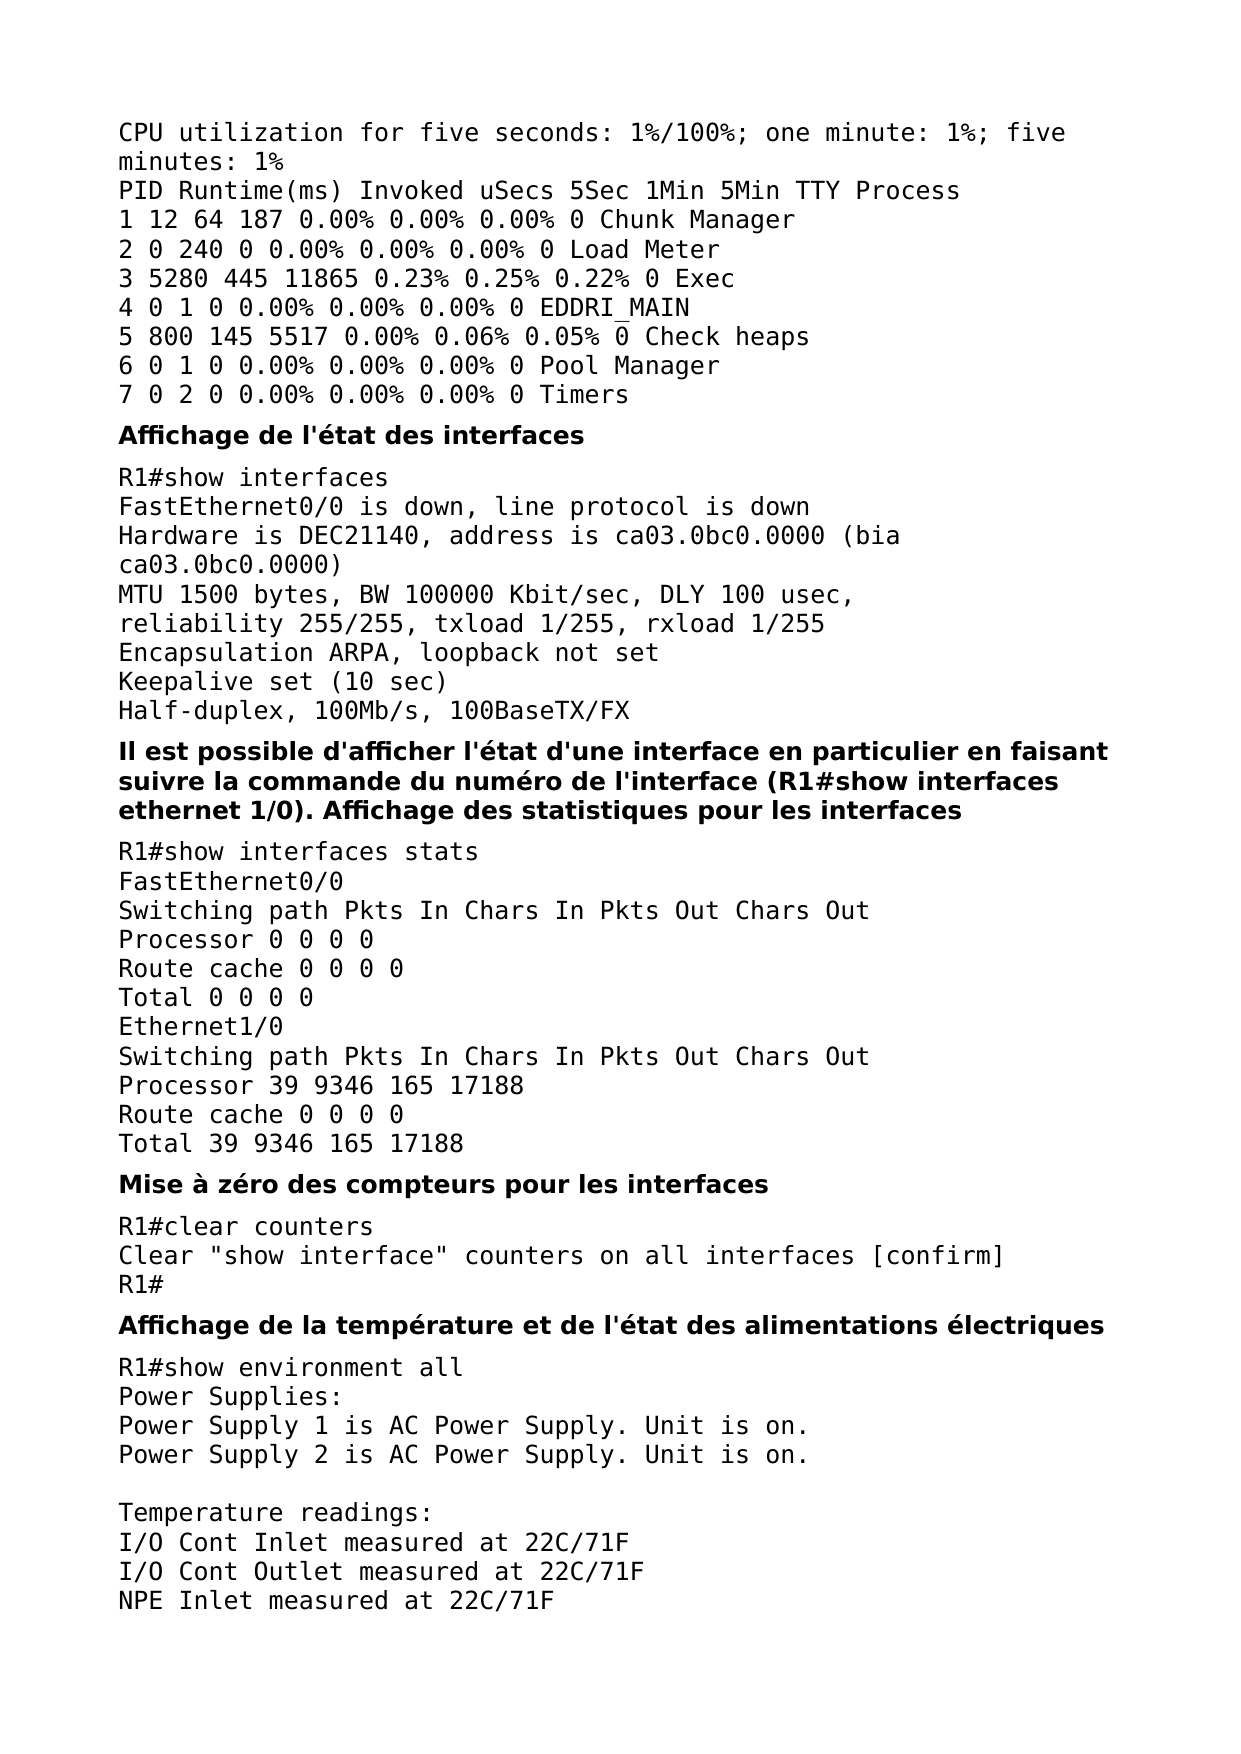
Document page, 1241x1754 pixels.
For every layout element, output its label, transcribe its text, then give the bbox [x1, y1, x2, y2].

text CPU utilization for five seconds: 1%/100%; one minute: 1%; five minutes: 1% PID Runtime(ms) Invoked uSecs 5Sec 1Min 5Min TTY Process 1 12 64 187 0.00% 0.00% 0.00% 0 Chunk Manager 2 0 240 0 0.00% 0.00% 0.00% 0 Load Meter 3 5280 445 11865 0.23% 0.25% 0.22% 0 Exec 4 0 1 0 0.00% 0.00% 0.00% 0 EDDRI_MAIN 5 800 145 5517 0.00% 0.06% 0.05% 0 Check heaps 6 0 1 0 0.00% 0.00% 0.00% 0 Pool Manager 7 0 2 0 0.00% 0.00% 0.00% 0 Timers [118, 118, 1122, 410]
text R1#show environment all Power Supplies: Power Supply 1 is AC Power Supply. Unit is on. Power Supply 2 is AC Power Supply. Unit is on. Temperature readings: I/O Cont Inlet measured at 22C/71F I/O Cont Outlet measured at 22C/71F NPE Inlet measured at 22C/71F [118, 1353, 1122, 1615]
text Affichage de la température et de l'état des alimentations électriques [118, 1311, 1122, 1340]
text R1#show interfaces FastEthernet0/0 is down, line protocol is down Hardware is DEC21140, address is ca03.0bc0.0000 (bia ca03.0bc0.0000) MTU 1500 bytes, BW 100000 Kbit/sec, DLY 100 usec, reliability 255/255, txload 1/255, rxload 1/255 Encapsulation ARPA, loopback not set Keepalive set (10 sec) Half-duplex, 100Mb/s, 100BaseTX/FX [118, 463, 1122, 726]
text Mise à zéro des compteurs pour les interfaces [118, 1170, 1122, 1199]
text Affichage de l'état des interfaces [118, 422, 1122, 451]
text R1#show interfaces stats FastEthernet0/0 Switching path Pkts In Chars In Pkts Out Chars Out Processor 0 0 0 0 Route cache 0 0 0 0 Total 0 0 0 0 Ethernet1/0 Switching path Pkts In Chars In Pkts Out Chars Out Processor 39 9346 165 17188 Route cache 0 0 0 0 Total 39 9346 165 17188 [118, 837, 1122, 1158]
text Il est possible d'afficher l'état d'une interface en particulier en faisant suivre la commande du numéro de l'interface (R1#show interfaces ethernet 1/0). Affichage des statistiques pour les interfaces [118, 737, 1122, 825]
text R1#clear counters Clear "show interface" counters on all interfaces [confirm] R1# [118, 1212, 1122, 1299]
